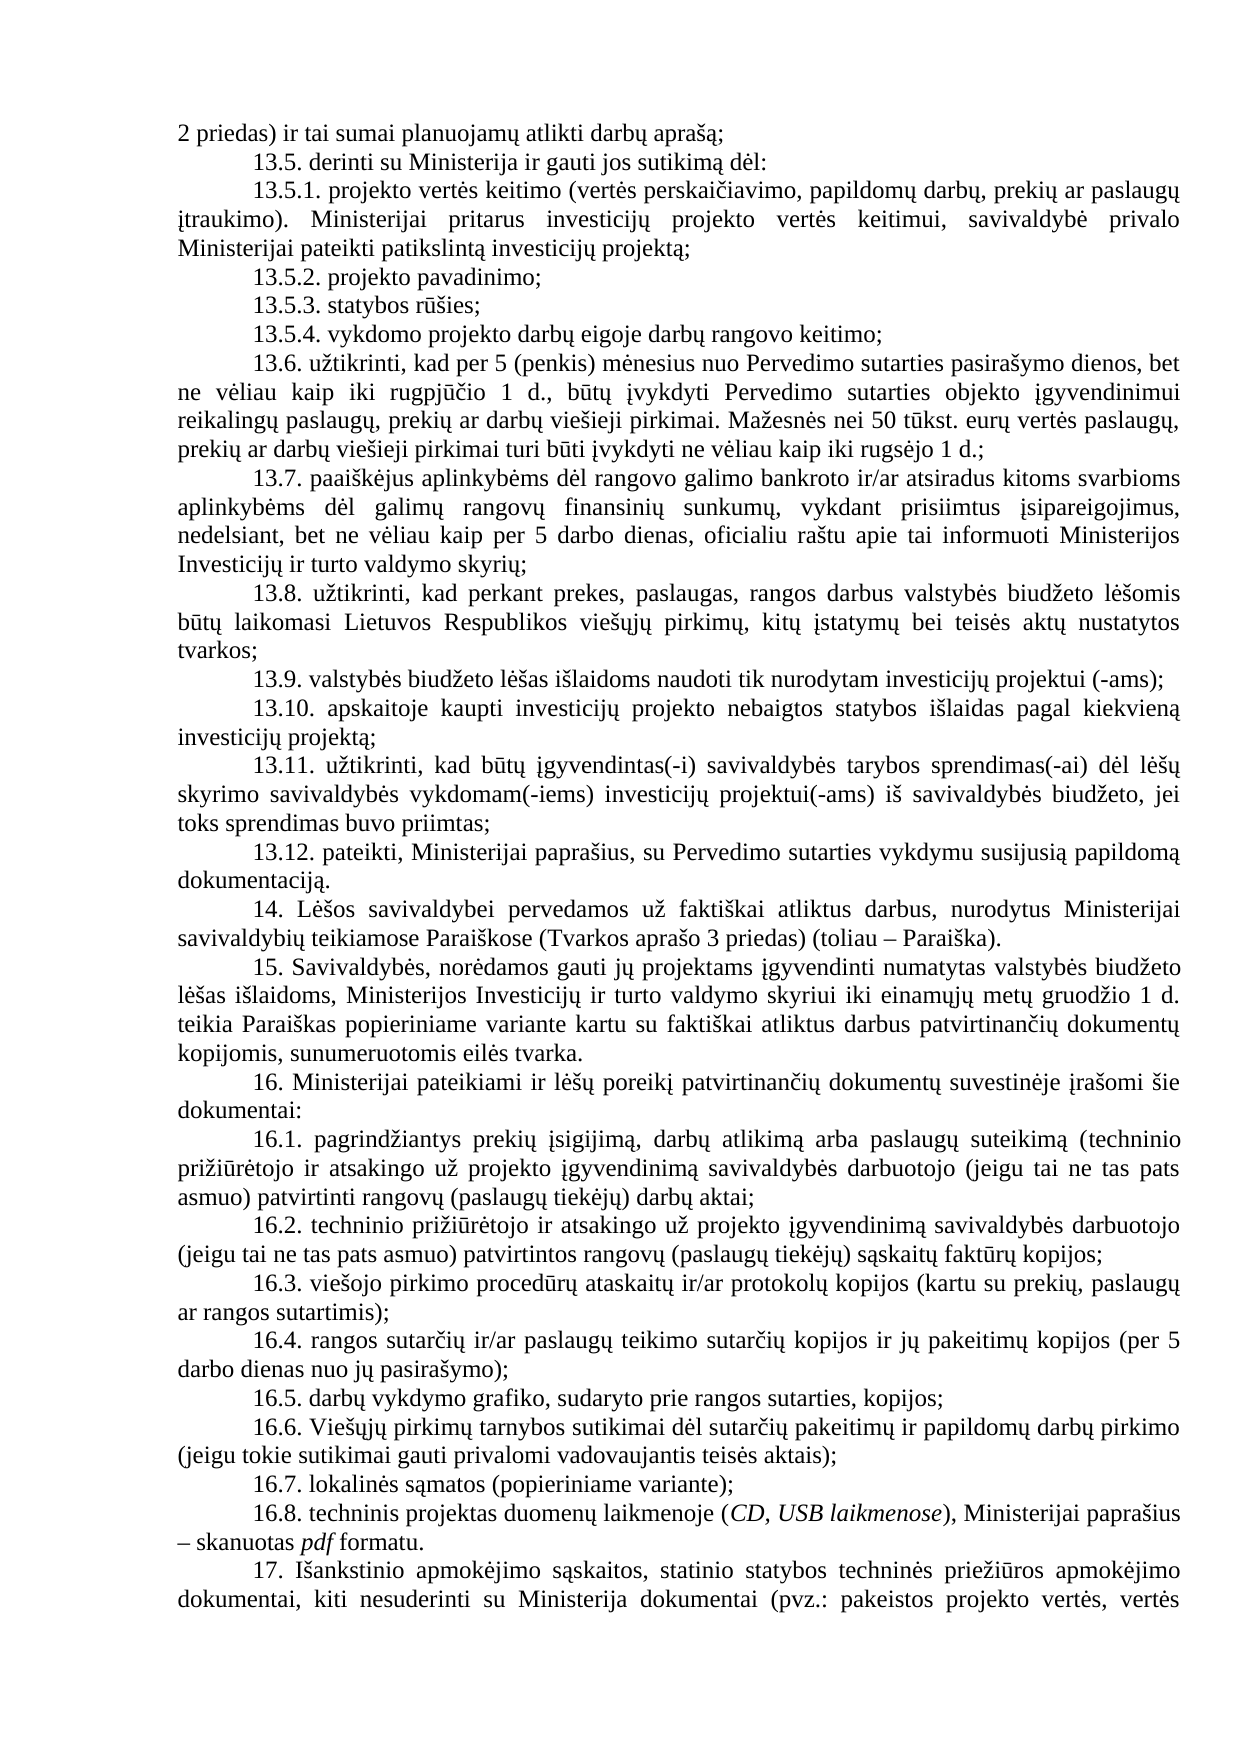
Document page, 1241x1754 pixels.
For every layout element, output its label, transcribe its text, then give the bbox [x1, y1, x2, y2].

text 13.5.1. projekto vertės keitimo (vertės perskaičiavimo, papildomų darbų, prekių ar paslaugų įtraukimo). Ministerijai pritarus investicijų projekto vertės keitimui, savivaldybė privalo Ministerijai pateikti patikslintą investicijų projektą; [177, 176, 1181, 262]
text 16.3. viešojo pirkimo procedūrų ataskaitų ir/ar protokolų kopijos (kartu su prekių, paslaugų ar rangos sutartimis); [177, 1268, 1181, 1326]
text 14. Lėšos savivaldybei pervedamos už faktiškai atliktus darbus, nurodytus Ministerijai savivaldybių teikiamose Paraiškose (Tvarkos aprašo 3 priedas) (toliau – Paraiška). [177, 894, 1181, 952]
text 13.5. derinti su Ministerija ir gauti jos sutikimą dėl: [177, 147, 1181, 176]
text 16.4. rangos sutarčių ir/ar paslaugų teikimo sutarčių kopijos ir jų pakeitimų kopijos (per 5 darbo dienas nuo jų pasirašymo); [177, 1326, 1181, 1383]
text 16.5. darbų vykdymo grafiko, sudaryto prie rangos sutarties, kopijos; [177, 1383, 1181, 1412]
text 16.1. pagrindžiantys prekių įsigijimą, darbų atlikimą arba paslaugų suteikimą (techninio prižiūrėtojo ir atsakingo už projekto įgyvendinimą savivaldybės darbuotojo (jeigu tai ne tas pats asmuo) patvirtinti rangovų (paslaugų tiekėjų) darbų aktai; [177, 1124, 1181, 1211]
text 13.9. valstybės biudžeto lėšas išlaidoms naudoti tik nurodytam investicijų projektui (-ams); [177, 664, 1181, 693]
text 13.11. užtikrinti, kad būtų įgyvendintas(-i) savivaldybės tarybos sprendimas(-ai) dėl lėšų skyrimo savivaldybės vykdomam(-iems) investicijų projektui(-ams) iš savivaldybės biudžeto, jei toks sprendimas buvo priimtas; [177, 751, 1181, 837]
text 13.12. pateikti, Ministerijai paprašius, su Pervedimo sutarties vykdymu susijusią papildomą dokumentaciją. [177, 837, 1181, 894]
text 13.10. apskaitoje kaupti investicijų projekto nebaigtos statybos išlaidas pagal kiekvieną investicijų projektą; [177, 693, 1181, 751]
text 17. Išankstinio apmokėjimo sąskaitos, statinio statybos techninės priežiūros apmokėjimo dokumentai, kiti nesuderinti su Ministerija dokumentai (pvz.: pakeistos projekto vertės, vertės [177, 1556, 1181, 1613]
text 13.8. užtikrinti, kad perkant prekes, paslaugas, rangos darbus valstybės biudžeto lėšomis būtų laikomasi Lietuvos Respublikos viešųjų pirkimų, kitų įstatymų bei teisės aktų nustatytos tvarkos; [177, 578, 1181, 664]
text 13.5.4. vykdomo projekto darbų eigoje darbų rangovo keitimo; [177, 319, 1181, 348]
text 16.8. techninis projektas duomenų laikmenoje (CD, USB laikmenose), Ministerijai paprašius – skanuotas pdf formatu. [177, 1498, 1181, 1556]
text 16.6. Viešųjų pirkimų tarnybos sutikimai dėl sutarčių pakeitimų ir papildomų darbų pirkimo (jeigu tokie sutikimai gauti privalomi vadovaujantis teisės aktais); [177, 1412, 1181, 1469]
text 15. Savivaldybės, norėdamos gauti jų projektams įgyvendinti numatytas valstybės biudžeto lėšas išlaidoms, Ministerijos Investicijų ir turto valdymo skyriui iki einamųjų metų gruodžio 1 d. teikia Paraiškas popieriniame variante kartu su faktiškai atliktus darbus patvirtinančių dokumentų kopijomis, sunumeruotomis eilės tvarka. [177, 952, 1181, 1067]
text 2 priedas) ir tai sumai planuojamų atlikti darbų aprašą; [177, 118, 1181, 147]
text 13.7. paaiškėjus aplinkybėms dėl rangovo galimo bankroto ir/ar atsiradus kitoms svarbioms aplinkybėms dėl galimų rangovų finansinių sunkumų, vykdant prisiimtus įsipareigojimus, nedelsiant, bet ne vėliau kaip per 5 darbo dienas, oficialiu raštu apie tai informuoti Ministerijos Investicijų ir turto valdymo skyrių; [177, 463, 1181, 578]
text 16.2. techninio prižiūrėtojo ir atsakingo už projekto įgyvendinimą savivaldybės darbuotojo (jeigu tai ne tas pats asmuo) patvirtintos rangovų (paslaugų tiekėjų) sąskaitų faktūrų kopijos; [177, 1211, 1181, 1268]
text 16. Ministerijai pateikiami ir lėšų poreikį patvirtinančių dokumentų suvestinėje įrašomi šie dokumentai: [177, 1067, 1181, 1124]
text 13.6. užtikrinti, kad per 5 (penkis) mėnesius nuo Pervedimo sutarties pasirašymo dienos, bet ne vėliau kaip iki rugpjūčio 1 d., būtų įvykdyti Pervedimo sutarties objekto įgyvendinimui reikalingų paslaugų, prekių ar darbų viešieji pirkimai. Mažesnės nei 50 tūkst. eurų vertės paslaugų, prekių ar darbų viešieji pirkimai turi būti įvykdyti ne vėliau kaip iki rugsėjo 1 d.; [177, 348, 1181, 463]
text 13.5.2. projekto pavadinimo; [177, 262, 1181, 291]
text 16.7. lokalinės sąmatos (popieriniame variante); [177, 1469, 1181, 1498]
text 13.5.3. statybos rūšies; [177, 291, 1181, 319]
